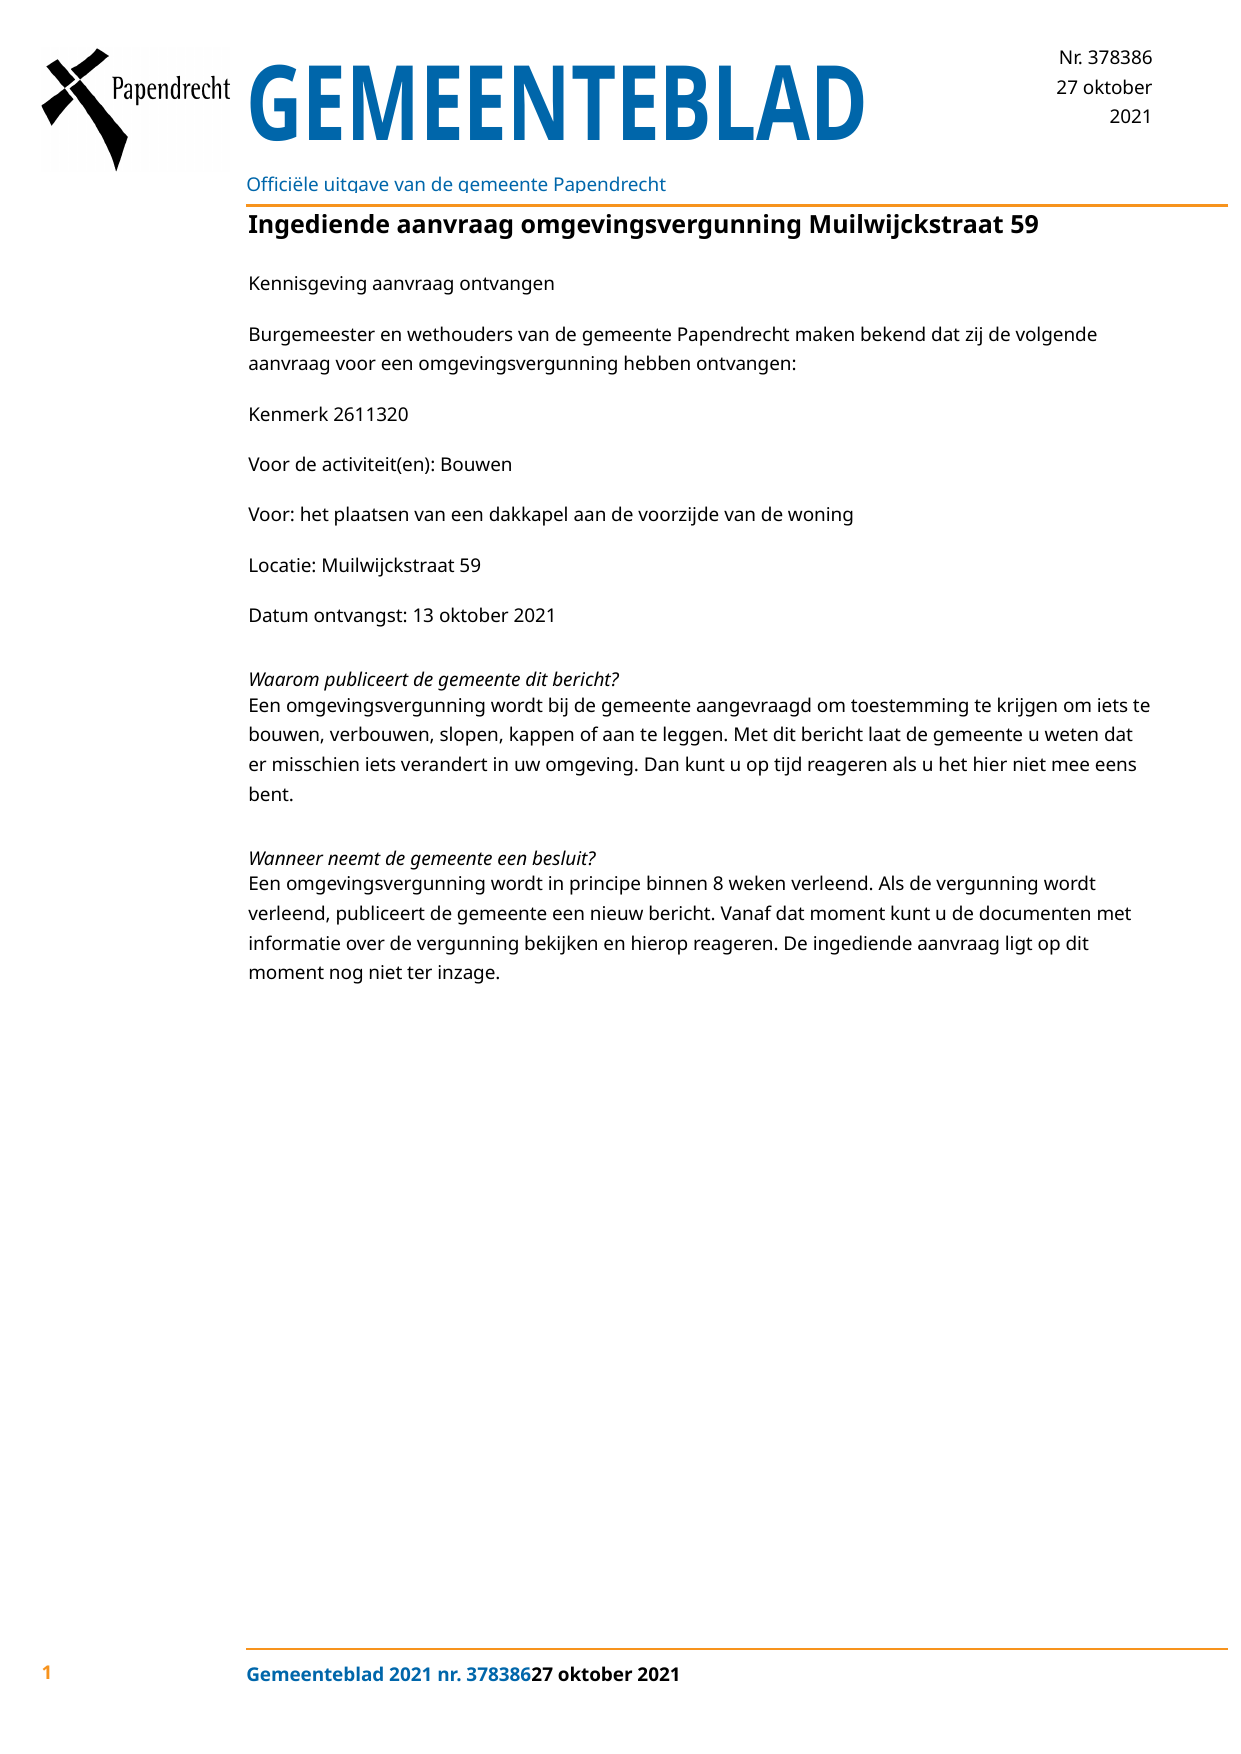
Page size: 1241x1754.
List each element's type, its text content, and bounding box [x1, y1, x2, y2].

text Voor de activiteit(en): Bouwen [248, 451, 1152, 477]
text Een omgevingsvergunning wordt in principe binnen 8 weken verleend. Als de vergunning wordt verleend, publiceert de gemeente een nieuw bericht. Vanaf dat moment kunt u de documenten met informatie over de vergunning bekijken en hierop reageren. De ingediende aanvraag ligt op dit moment nog niet ter inzage. [248, 871, 1152, 985]
text Ingediende aanvraag omgevingsvergunning Muilwijckstraat 59 [248, 207, 1152, 241]
text Kenmerk 2611320 [248, 401, 1152, 426]
text Locatie: Muilwijckstraat 59 [248, 552, 1152, 578]
text Voor: het plaatsen van een dakkapel aan de voorzijde van de woning [248, 502, 1152, 527]
picture [41, 47, 231, 172]
text Een omgevingsvergunning wordt bij de gemeente aangevraagd om toestemming te krijgen om iets te bouwen, verbouwen, slopen, kappen of aan te leggen. Met dit bericht laat de gemeente u weten dat er misschien iets verandert in uw omgeving. Dan kunt u op tijd reageren als u het hier niet mee eens bent. [248, 692, 1152, 807]
text Waarom publiceert de gemeente dit bericht? [248, 666, 1152, 692]
text Datum ontvangst: 13 oktober 2021 [248, 602, 1152, 628]
text Kennisgeving aanvraag ontvangen [248, 270, 1152, 296]
text Burgemeester en wethouders van de gemeente Papendrecht maken bekend dat zij de volgende aanvraag voor een omgevingsvergunning hebben ontvangen: [248, 321, 1152, 376]
text Wanneer neemt de gemeente een besluit? [248, 845, 1152, 871]
